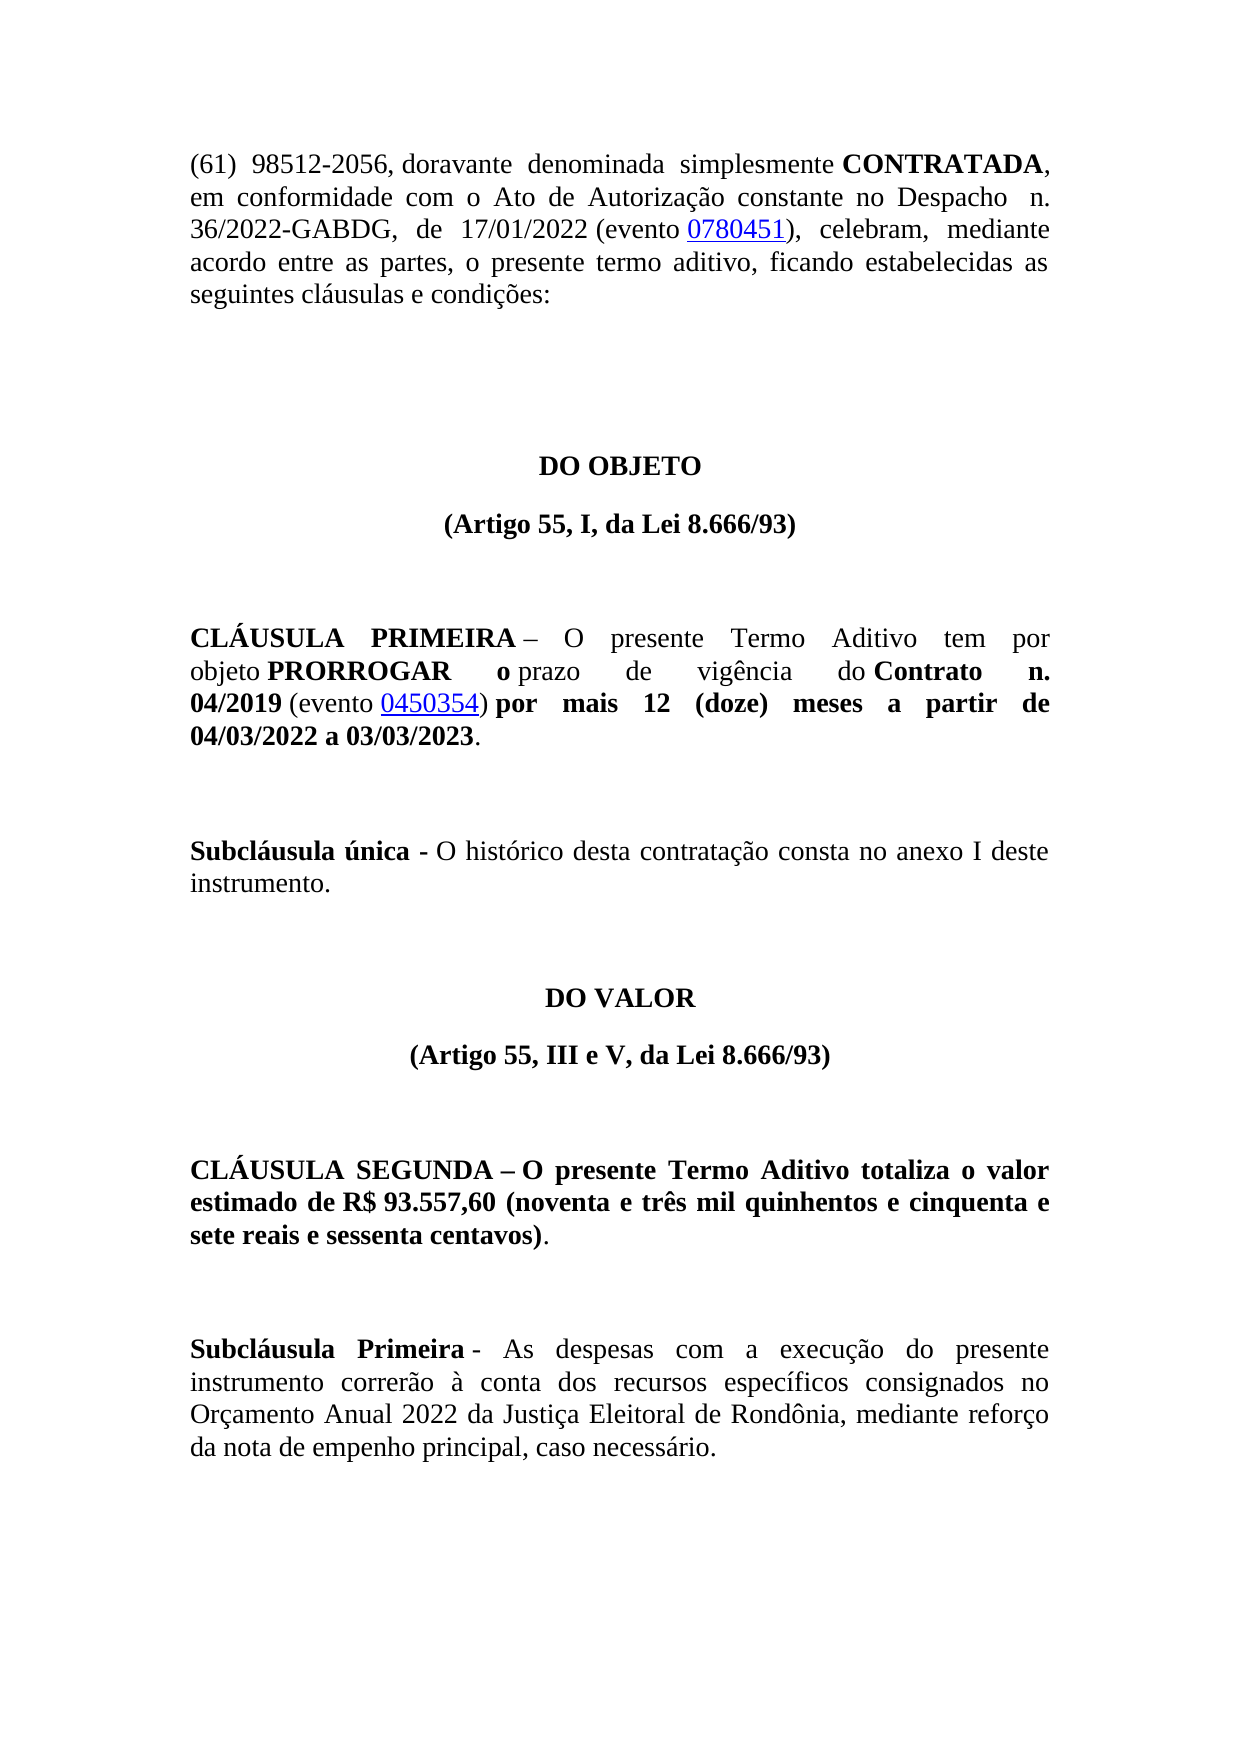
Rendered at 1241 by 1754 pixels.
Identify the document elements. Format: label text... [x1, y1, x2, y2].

text CLÁUSULA SEGUNDA – O presente Termo Aditivo totaliza o valor estimado de R$ 93.557,60 (noventa e três mil quinhentos e cinquenta e sete reais e sessenta centavos). [190, 1153, 1051, 1250]
text (61) 98512-2056, doravante denominada simplesmente CONTRATADA, em conformidade com o Ato de Autorização constante no Despacho n. 36/2022-GABDG, de 17/01/2022 (evento 0780451), celebram, mediante acordo entre as partes, o presente termo aditivo, ficando estabelecidas as seguintes cláusulas e condições: [190, 148, 1051, 309]
text Subcláusula Primeira - As despesas com a execução do presente instrumento correrão à conta dos recursos específicos consignados no Orçamento Anual 2022 da Justiça Eleitoral de Rondônia, mediante reforço da nota de empenho principal, caso necessário. [190, 1332, 1051, 1462]
text (Artigo 55, I, da Lei 8.666/93) [190, 507, 1051, 539]
text DO OBJETO [190, 449, 1051, 482]
text DO VALOR [190, 981, 1051, 1013]
text Subcláusula única - O histórico desta contratação consta no anexo I deste instrumento. [190, 833, 1051, 898]
text (Artigo 55, III e V, da Lei 8.666/93) [190, 1038, 1051, 1071]
text CLÁUSULA PRIMEIRA – O presente Termo Aditivo tem por objeto PRORROGAR o prazo de vigência do Contrato n. 04/2019 (evento 0450354) por mais 12 (doze) meses a partir de 04/03/2022 a 03/03/2023. [190, 622, 1051, 751]
